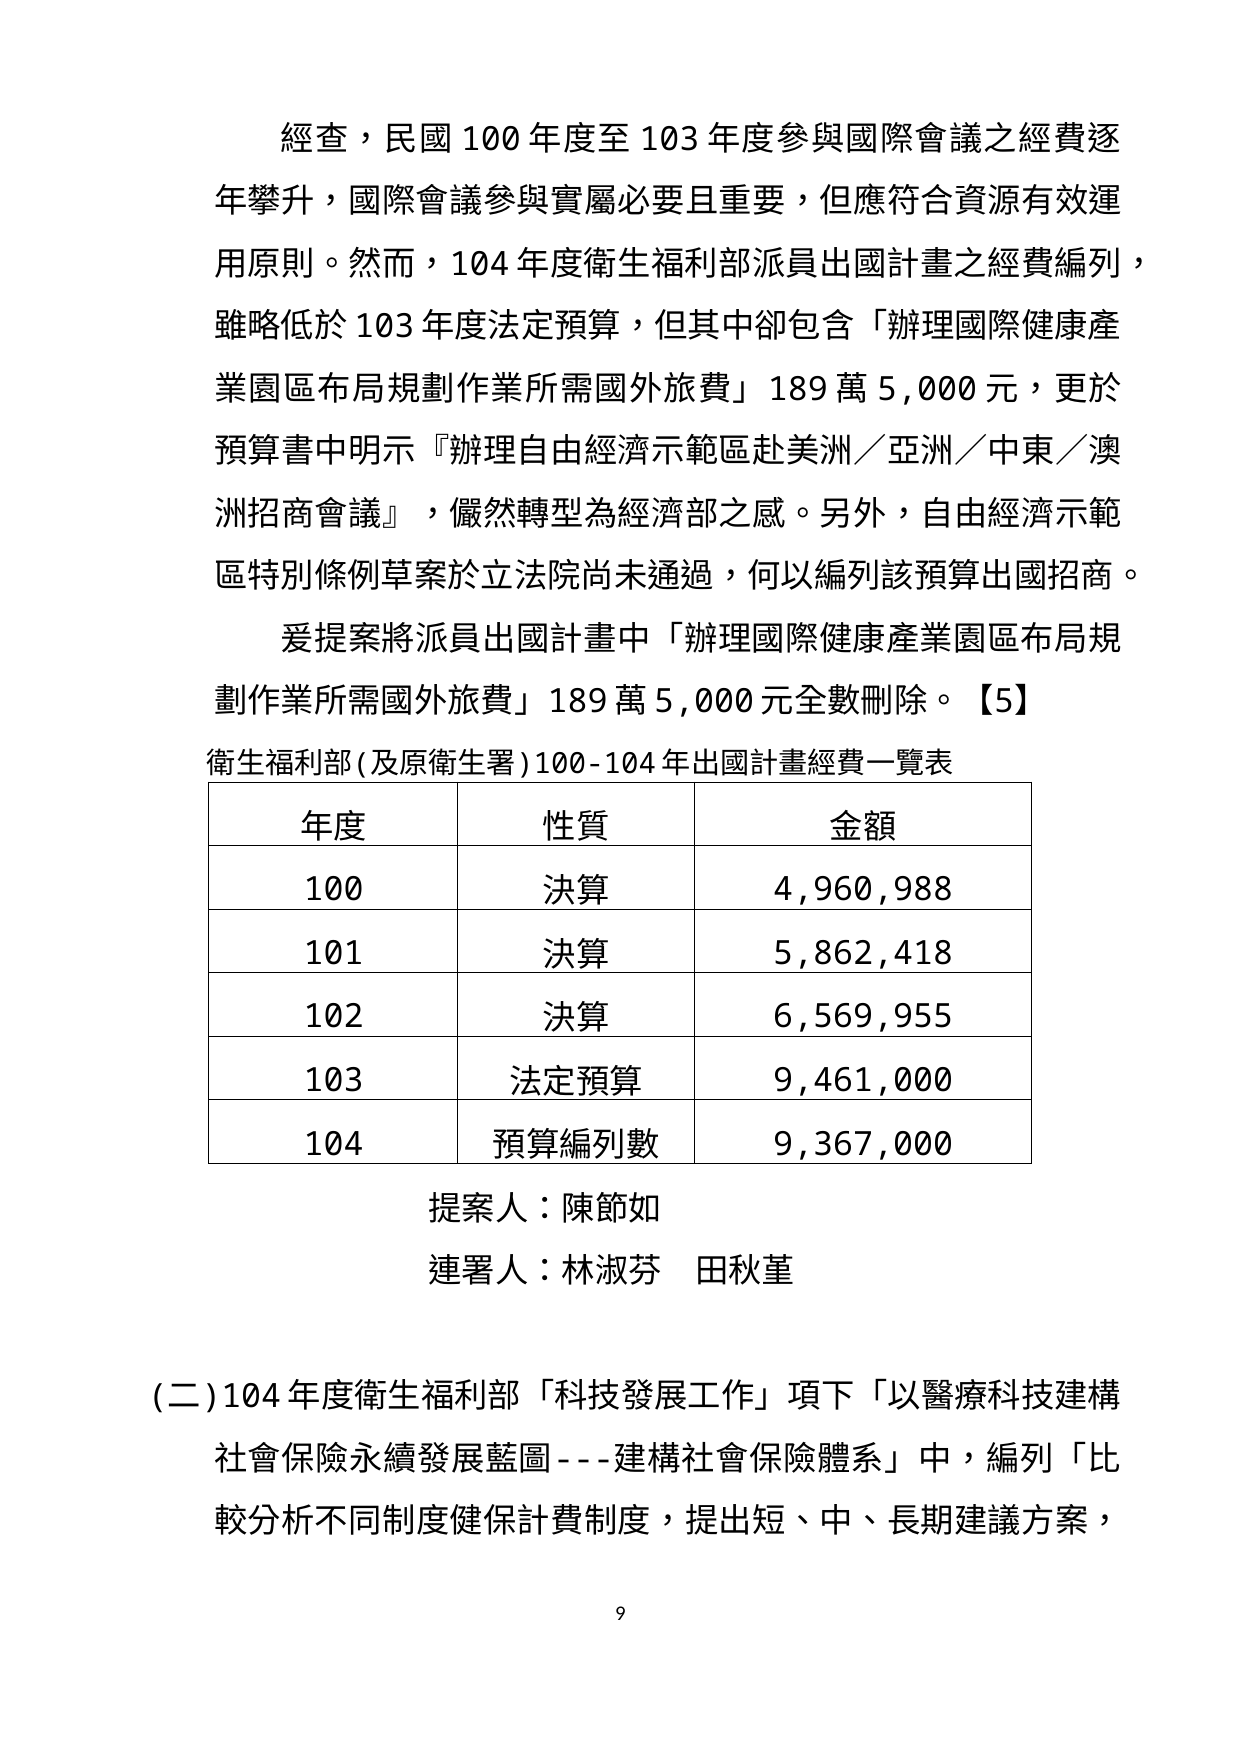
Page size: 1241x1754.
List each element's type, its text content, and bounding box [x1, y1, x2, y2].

text 爰提案將派員出國計畫中「辦理國際健康產業園區布局規劃作業所需國外旅費」189萬5,000元全數刪除。【5】 [214, 594, 1122, 719]
text 提案人：陳節如 [151, 1164, 1121, 1226]
table_header 性質 [458, 783, 694, 845]
text 連署人：林淑芬 田秋堇 [151, 1226, 1121, 1289]
table_cell 5,862,418 [695, 910, 1031, 972]
table_cell 104 [209, 1100, 457, 1163]
text 衛生福利部(及原衛生署)100-104年出國計畫經費一覽表 [207, 719, 1122, 782]
table_cell 9,367,000 [695, 1100, 1031, 1163]
table_cell 法定預算 [458, 1037, 694, 1099]
table_cell 103 [209, 1037, 457, 1099]
table_header 年度 [209, 783, 457, 845]
table_cell 決算 [458, 973, 694, 1036]
table_cell 4,960,988 [695, 846, 1031, 909]
table_cell 預算編列數 [458, 1100, 694, 1163]
table_cell 決算 [458, 910, 694, 972]
table_cell 6,569,955 [695, 973, 1031, 1036]
table_cell 102 [209, 973, 457, 1036]
table_header 金額 [695, 783, 1031, 845]
text (二)104年度衛生福利部「科技發展工作」項下「以醫療科技建構社會保險永續發展藍圖---建構社會保險體系」中，編列「比較分析不同制度健保計費制度，提出短、中、長期建議方案， [148, 1351, 1122, 1539]
table_cell 決算 [458, 846, 694, 909]
table_cell 101 [209, 910, 457, 972]
text 經查，民國100年度至103年度參與國際會議之經費逐年攀升，國際會議參與實屬必要且重要，但應符合資源有效運用原則。然而，104年度衛生福利部派員出國計畫之經費編列，雖略低於103年度法定預算，但其中卻包含「辦理國際健康產業園區布局規劃作業所需國外旅費」189萬5,000元，更於預算書中明示『辦理自由經濟示範區赴美洲／亞洲／中東／澳洲招商會議』，儼然轉型為經濟部之感。另外，自由經濟示範區特別條例草案於立法院尚未通過，何以編列該預算出國招商。 [214, 94, 1122, 594]
table_cell 9,461,000 [695, 1037, 1031, 1099]
table_cell 100 [209, 846, 457, 909]
